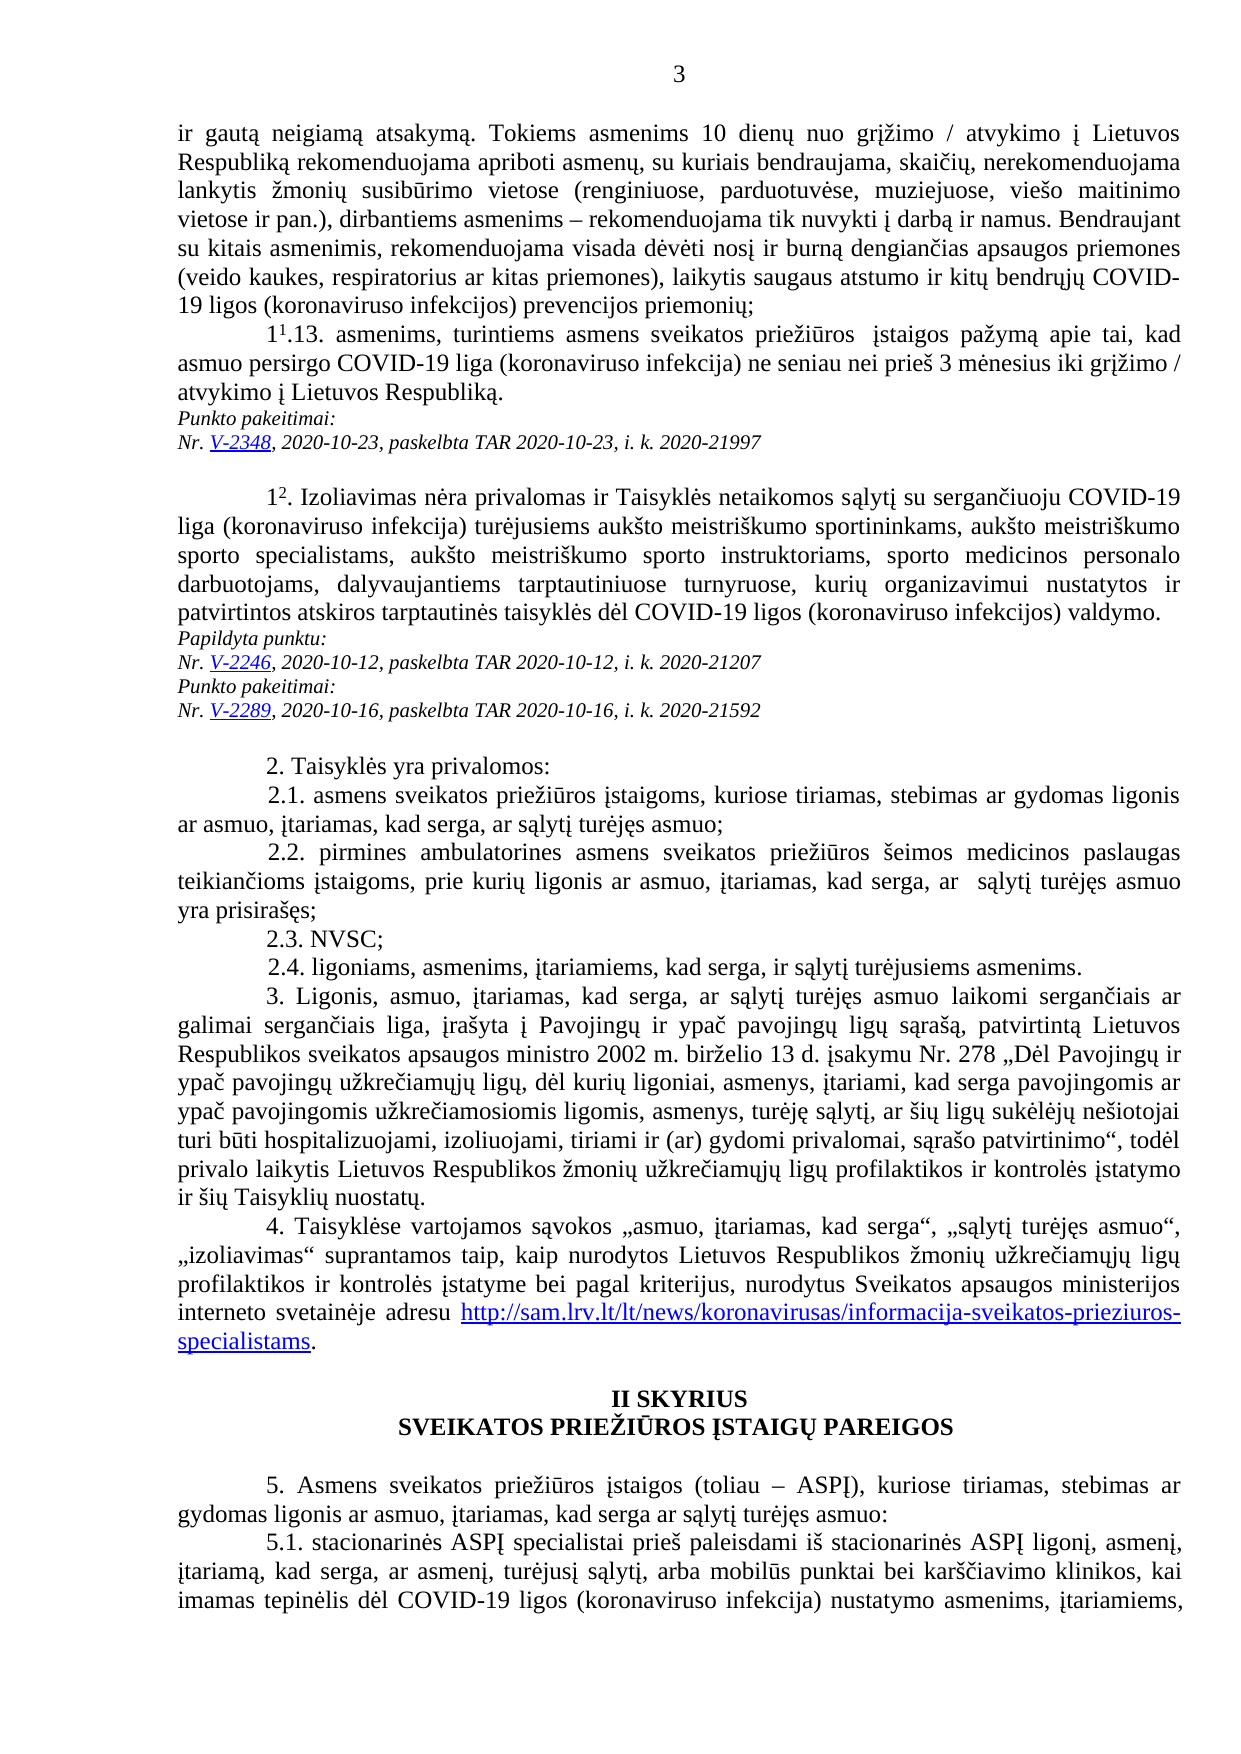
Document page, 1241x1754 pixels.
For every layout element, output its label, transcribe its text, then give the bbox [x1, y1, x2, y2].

text Punkto pakeitimai: [177, 406, 1181, 430]
text Punkto pakeitimai: [177, 674, 1181, 698]
text 11.13. asmenims, turintiems asmens sveikatos priežiūros įstaigos pažymą apie tai, kad asmuo persirgo COVID-19 liga (koronaviruso infekcija) ne seniau nei prieš 3 mėnesius iki grįžimo / atvykimo į Lietuvos Respubliką. [177, 319, 1181, 406]
text 12. Izoliavimas nėra privalomas ir Taisyklės netaikomos sąlytį su sergančiuoju COVID-19 liga (koronaviruso infekcija) turėjusiems aukšto meistriškumo sportininkams, aukšto meistriškumo sporto specialistams, aukšto meistriškumo sporto instruktoriams, sporto medicinos personalo darbuotojams, dalyvaujantiems tarptautiniuose turnyruose, kurių organizavimui nustatytos ir patvirtintos atskiros tarptautinės taisyklės dėl COVID-19 ligos (koronaviruso infekcijos) valdymo. [177, 482, 1181, 626]
text II skyrius [177, 1384, 1181, 1412]
text 2.4. ligoniams, asmenims, įtariamiems, kad serga, ir sąlytį turėjusiems asmenims. [177, 952, 1181, 981]
text 5. Asmens sveikatos priežiūros įstaigos (toliau – ASPĮ), kuriose tiriamas, stebimas ar gydomas ligonis ar asmuo, įtariamas, kad serga ar sąlytį turėjęs asmuo: [177, 1470, 1181, 1527]
text 3. Ligonis, asmuo, įtariamas, kad serga, ar sąlytį turėjęs asmuo laikomi sergančiais ar galimai sergančiais liga, įrašyta į Pavojingų ir ypač pavojingų ligų sąrašą, patvirtintą Lietuvos Respublikos sveikatos apsaugos ministro 2002 m. birželio 13 d. įsakymu Nr. 278 „Dėl Pavojingų ir ypač pavojingų užkrečiamųjų ligų, dėl kurių ligoniai, asmenys, įtariami, kad serga pavojingomis ar ypač pavojingomis užkrečiamosiomis ligomis, asmenys, turėję sąlytį, ar šių ligų sukėlėjų nešiotojai turi būti hospitalizuojami, izoliuojami, tiriami ir (ar) gydomi privalomai, sąrašo patvirtinimo“, todėl privalo laikytis Lietuvos Respublikos žmonių užkrečiamųjų ligų profilaktikos ir kontrolės įstatymo ir šių Taisyklių nuostatų. [177, 981, 1181, 1211]
text Nr. V-2246, 2020-10-12, paskelbta TAR 2020-10-12, i. k. 2020-21207 [177, 650, 1181, 674]
text 2. Taisyklės yra privalomos: [177, 751, 1181, 780]
text 5.1. stacionarinės ASPĮ specialistai prieš paleisdami iš stacionarinės ASPĮ ligonį, asmenį, įtariamą, kad serga, ar asmenį, turėjusį sąlytį, arba mobilūs punktai bei karščiavimo klinikos, kai imamas tepinėlis dėl COVID-19 ligos (koronaviruso infekcija) nustatymo asmenims, įtariamiems, [177, 1527, 1183, 1614]
text 2.3. NVSC; [260, 924, 1181, 952]
text Papildyta punktu: [177, 626, 1181, 650]
text Sveikatos priežiūros įstaigų pareigos [177, 1412, 1181, 1441]
text 2.1. asmens sveikatos priežiūros įstaigoms, kuriose tiriamas, stebimas ar gydomas ligonis ar asmuo, įtariamas, kad serga, ar sąlytį turėjęs asmuo; [177, 780, 1181, 837]
text 2.2. pirmines ambulatorines asmens sveikatos priežiūros šeimos medicinos paslaugas teikiančioms įstaigoms, prie kurių ligonis ar asmuo, įtariamas, kad serga, ar sąlytį turėjęs asmuo yra prisirašęs; [177, 837, 1181, 924]
text ir gautą neigiamą atsakymą. Tokiems asmenims 10 dienų nuo grįžimo / atvykimo į Lietuvos Respubliką rekomenduojama apriboti asmenų, su kuriais bendraujama, skaičių, nerekomenduojama lankytis žmonių susibūrimo vietose (renginiuose, parduotuvėse, muziejuose, viešo maitinimo vietose ir pan.), dirbantiems asmenims – rekomenduojama tik nuvykti į darbą ir namus. Bendraujant su kitais asmenimis, rekomenduojama visada dėvėti nosį ir burną dengiančias apsaugos priemones (veido kaukes, respiratorius ar kitas priemones), laikytis saugaus atstumo ir kitų bendrųjų COVID-19 ligos (koronaviruso infekcijos) prevencijos priemonių; [177, 118, 1181, 319]
text Nr. V-2348, 2020-10-23, paskelbta TAR 2020-10-23, i. k. 2020-21997 [177, 430, 1181, 454]
text Nr. V-2289, 2020-10-16, paskelbta TAR 2020-10-16, i. k. 2020-21592 [177, 698, 1181, 722]
text 4. Taisyklėse vartojamos sąvokos „asmuo, įtariamas, kad serga“, „sąlytį turėjęs asmuo“, „izoliavimas“ suprantamos taip, kaip nurodytos Lietuvos Respublikos žmonių užkrečiamųjų ligų profilaktikos ir kontrolės įstatyme bei pagal kriterijus, nurodytus Sveikatos apsaugos ministerijos interneto svetainėje adresu http://sam.lrv.lt/lt/news/koronavirusas/informacija-sveikatos-prieziuros-specialistams. [177, 1211, 1181, 1355]
